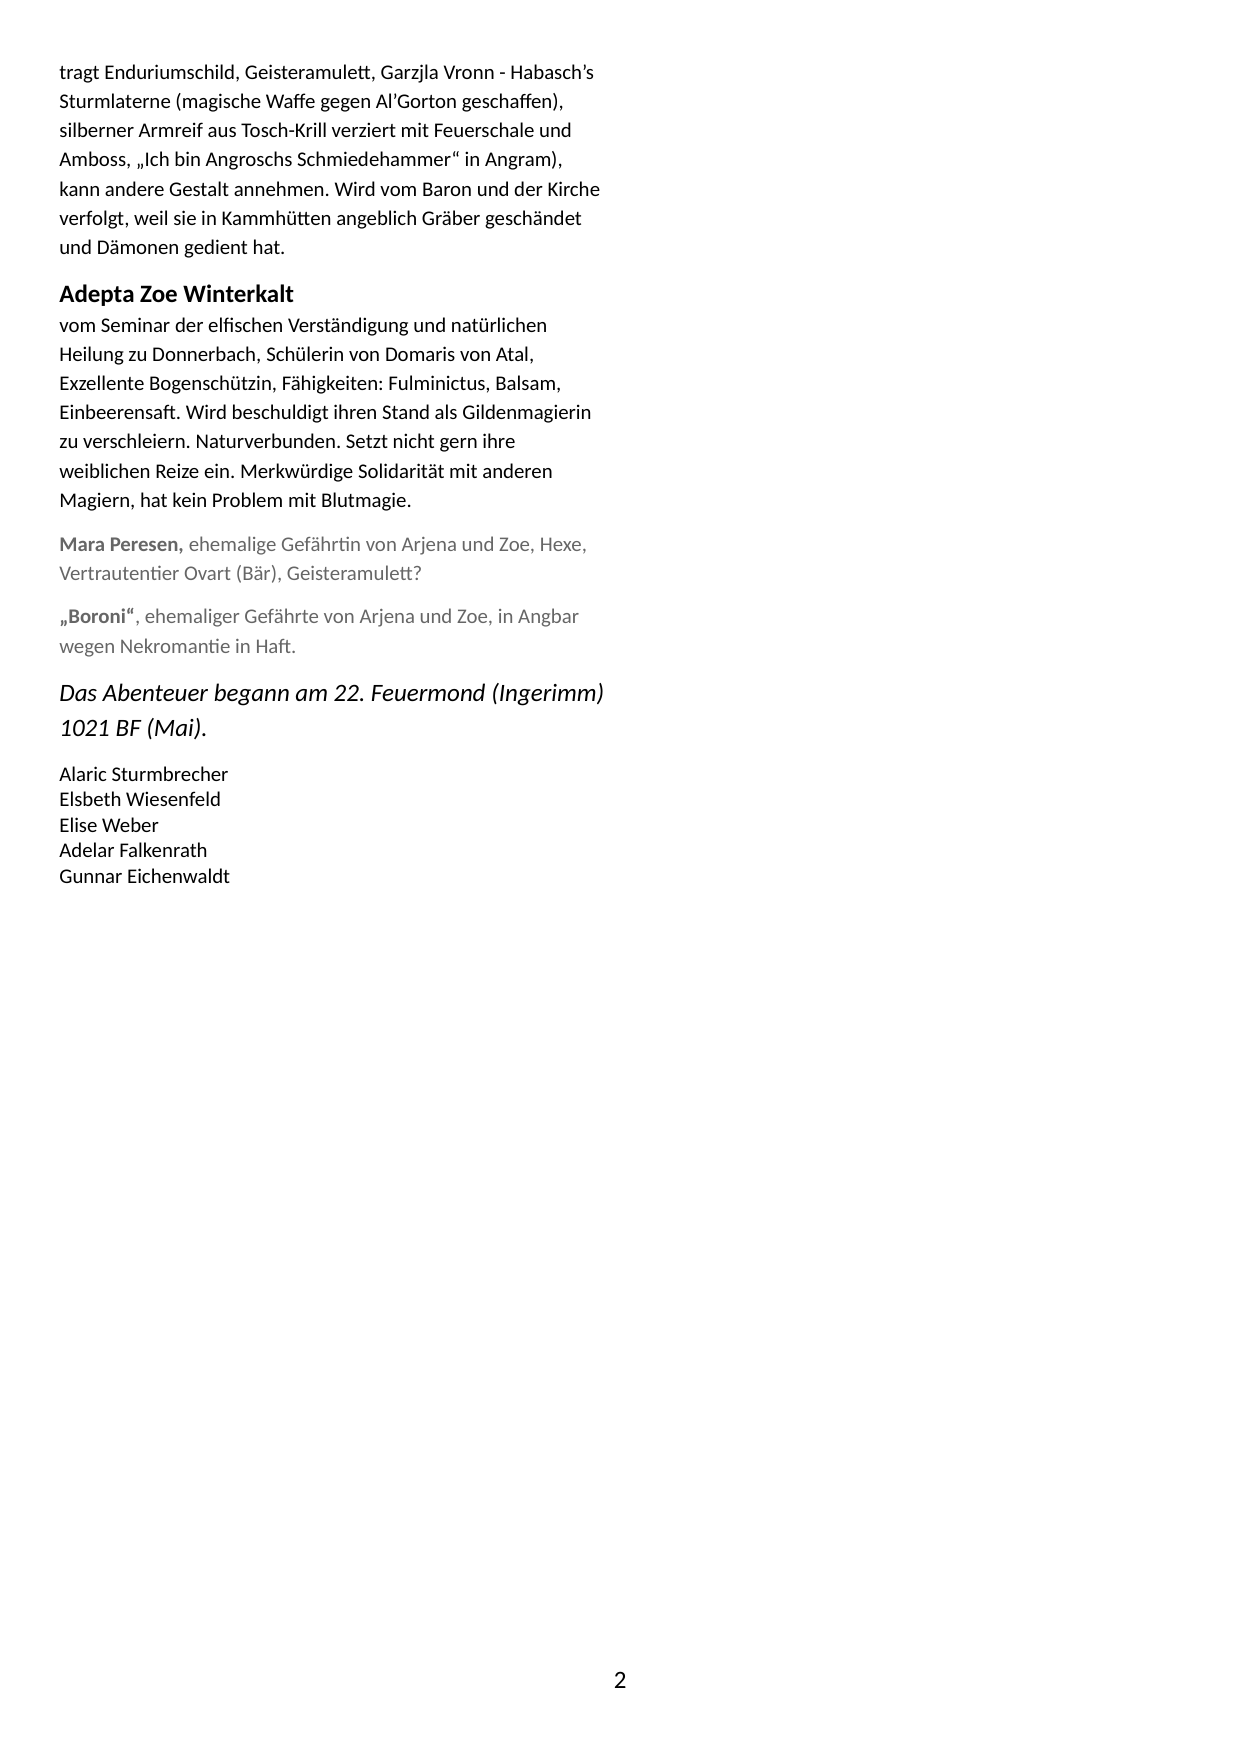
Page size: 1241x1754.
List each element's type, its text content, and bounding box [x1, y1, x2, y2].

text „Boroni“, ehemaliger Gefährte von Arjena und Zoe, in Angbar wegen Nekromantie in Haft. [59, 604, 605, 658]
text Adepta Zoe Winterkalt vom Seminar der elfischen Verständigung und natürlichen Heilung zu Donnerbach, Schülerin von Domaris von Atal, Exzellente Bogenschützin, Fähigkeiten: Fulminictus, Balsam, Einbeerensaft. Wird beschuldigt ihren Stand als Gildenmagierin zu verschleiern. Naturverbunden. Setzt nicht gern ihre weiblichen Reize ein. Merkwürdige Solidarität mit anderen Magiern, hat kein Problem mit Blutmagie. [59, 278, 605, 512]
text Adelar Falkenrath [59, 837, 605, 863]
text tragt Enduriumschild, Geisteramulett, Garzjla Vronn - Habasch’s Sturmlaterne (magische Waffe gegen Al’Gorton geschaffen), silberner Armreif aus Tosch-Krill verziert mit Feuerschale und Amboss, „Ich bin Angroschs Schmiedehammer“ in Angram), kann andere Gestalt annehmen. Wird vom Baron und der Kirche verfolgt, weil sie in Kammhütten angeblich Gräber geschändet und Dämonen gedient hat. [59, 59, 605, 259]
text Elise Weber [59, 812, 605, 837]
text Elsbeth Wiesenfeld [59, 787, 605, 812]
text Alaric Sturmbrecher [59, 761, 605, 787]
text Gunnar Eichenwaldt [59, 863, 605, 888]
text Das Abenteuer begann am 22. Feuermond (Ingerimm) 1021 BF (Mai). [59, 677, 605, 742]
text Mara Peresen, ehemalige Gefährtin von Arjena und Zoe, Hexe, Vertrautentier Ovart (Bär), Geisteramulett? [59, 531, 605, 585]
